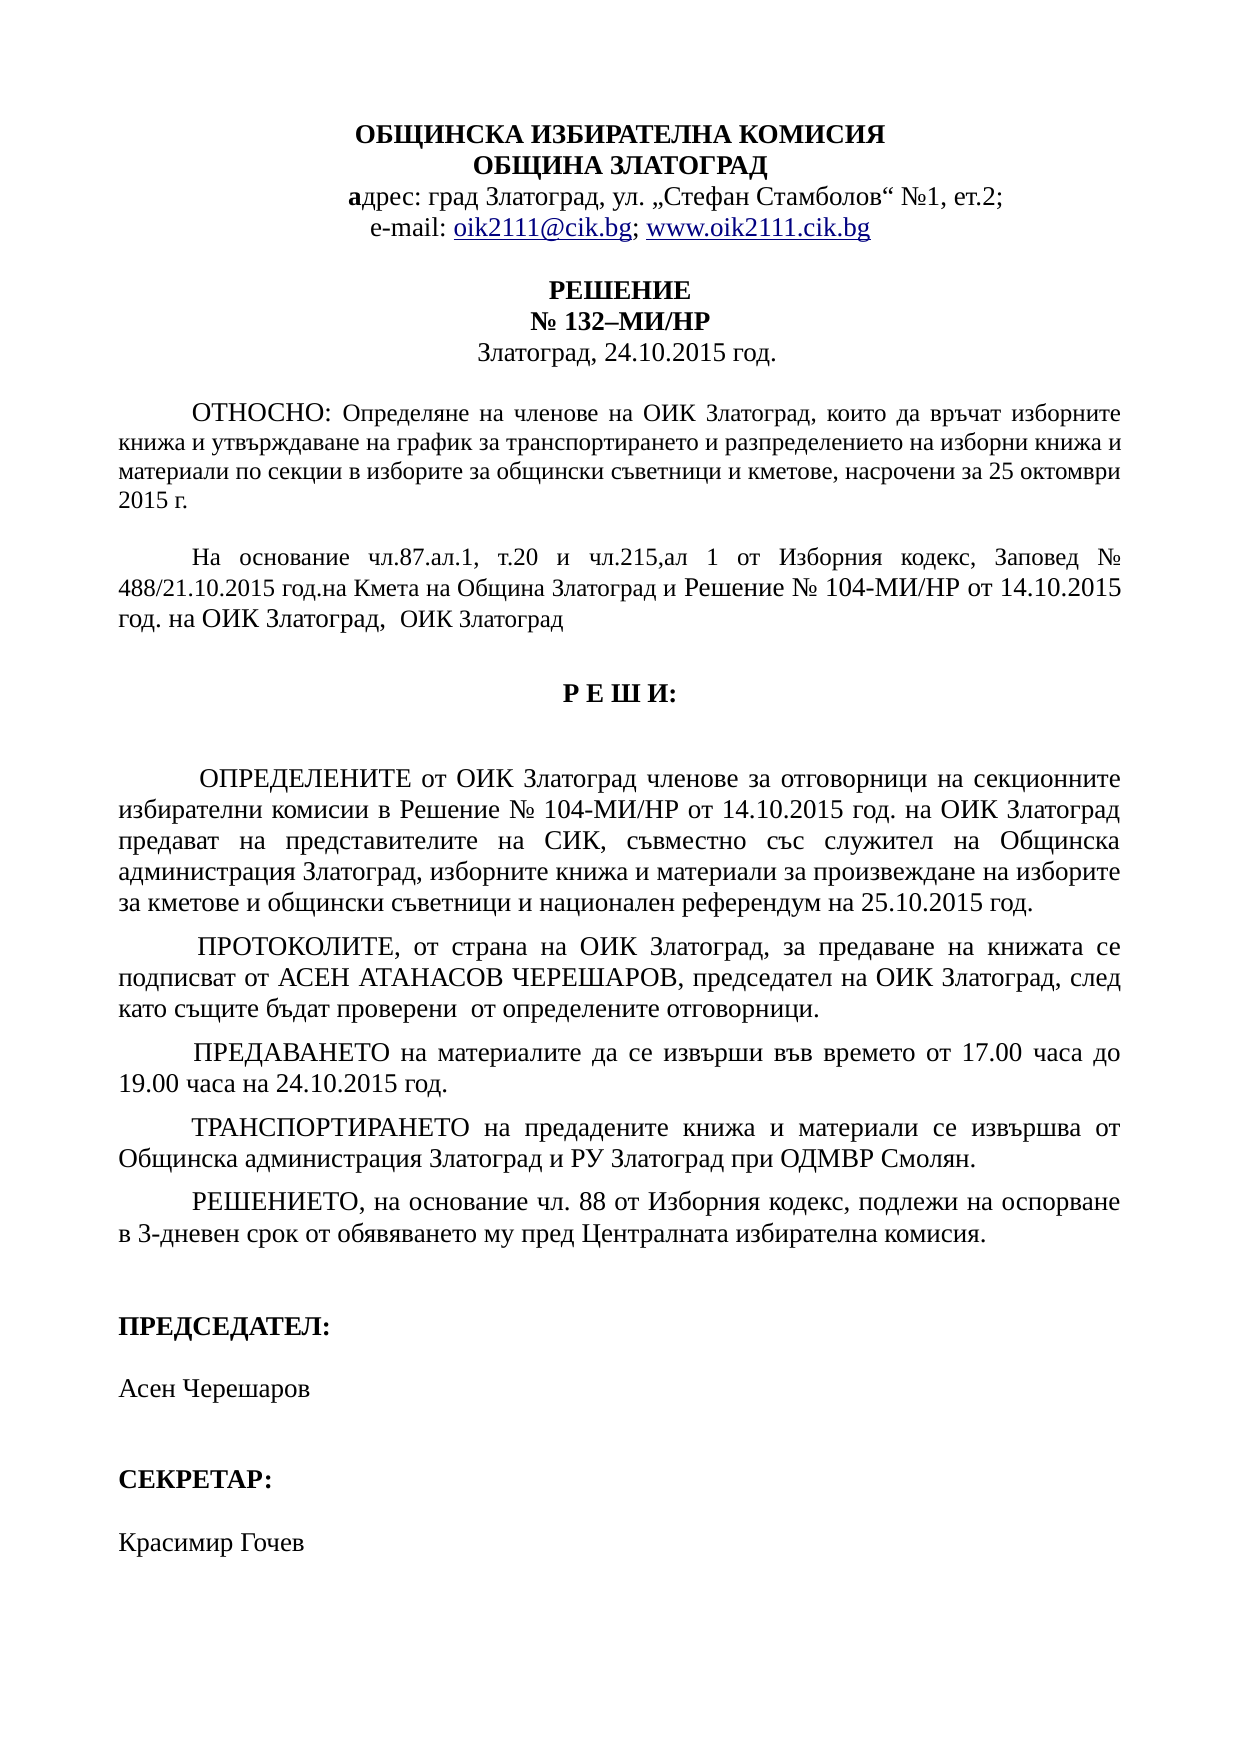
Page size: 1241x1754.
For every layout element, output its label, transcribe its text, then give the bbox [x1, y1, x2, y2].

text ПРОТОКОЛИТЕ, от страна на ОИК Златоград, за предаване на книжата се подписват от АСЕН АТАНАСОВ ЧЕРЕШАРОВ, председател на ОИК Златоград, след като същите бъдат проверени от определените отговорници. [118, 930, 1122, 1023]
text ОБЩИНСКА ИЗБИРАТЕЛНА КОМИСИЯ [118, 118, 1122, 149]
text Красимир Гочев [118, 1526, 1122, 1557]
text ОПРЕДЕЛЕНИТЕ от ОИК Златоград членове за отговорници на секционните избирателни комисии в Решение № 104-МИ/НР от 14.10.2015 год. на ОИК Златоград предават на представителите на СИК, съвместно със служител на Общинска администрация Златоград, изборните книжа и материали за произвеждане на изборите за кметове и общински съветници и национален референдум на 25.10.2015 год. [118, 762, 1122, 917]
text № 132–МИ/НР [118, 305, 1122, 336]
text ТРАНСПОРТИРАНЕТО на предадените книжа и материали се извършва от Общинска администрация Златоград и РУ Златоград при ОДМВР Смолян. [118, 1111, 1122, 1173]
text ОТНОСНО: Определяне на членове на ОИК Златоград, които да връчат изборните книжа и утвърждаване на график за транспортирането и разпределението на изборни книжа и материали по секции в изборите за общински съветници и кметове, насрочени за 25 октомври 2015 г. [118, 396, 1122, 513]
text ПРЕДАВАНЕТО на материалите да се извърши във времето от 17.00 часа до 19.00 часа на 24.10.2015 год. [118, 1036, 1122, 1098]
text СЕКРЕТАР: [118, 1463, 1122, 1494]
text е-mail: oik2111@cik.bg; www.oik2111.cik.bg [118, 212, 1122, 243]
text Асен Черешаров [118, 1372, 1122, 1403]
text ПРЕДСЕДАТЕЛ: [118, 1310, 1122, 1341]
text адрес: град Златоград, ул. „Стефан Стамболов“ №1, ет.2; [118, 180, 1122, 212]
text РЕШЕНИЕ [118, 274, 1122, 305]
text Златоград, 24.10.2015 год. [118, 336, 1122, 367]
text ОБЩИНА ЗЛАТОГРАД [118, 149, 1122, 180]
text РЕШЕНИEТО, на основание чл. 88 от Изборния кодекс, подлежи на оспорване в 3-дневен срок от обявяването му пред Централната избирателна комисия. [118, 1186, 1122, 1248]
text Р Е Ш И: [118, 677, 1122, 708]
text На основание чл.87.ал.1, т.20 и чл.215,ал 1 от Изборния кодекс, Заповед № 488/21.10.2015 год.на Кмета на Община Златоград и Решение № 104-МИ/НР от 14.10.2015 год. на ОИК Златоград, ОИК Златоград [118, 542, 1122, 633]
